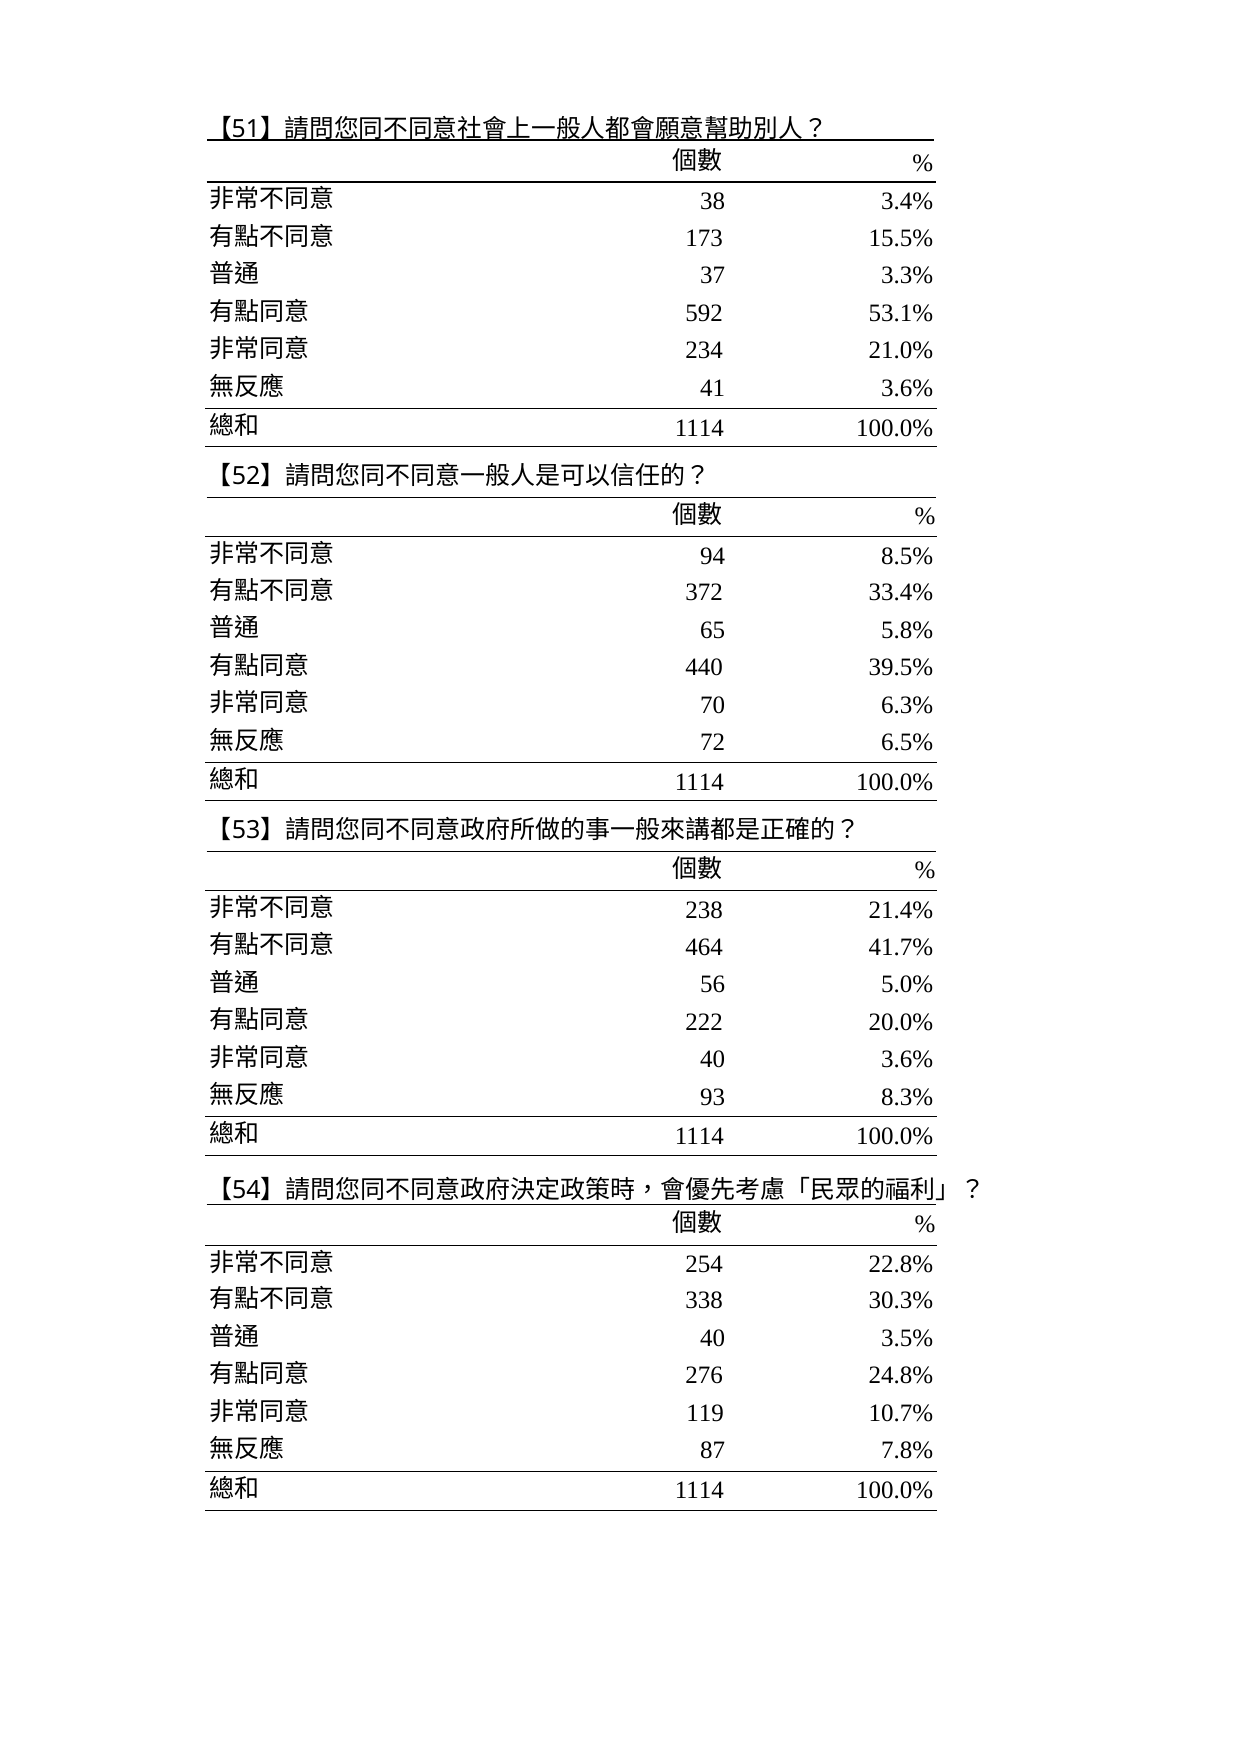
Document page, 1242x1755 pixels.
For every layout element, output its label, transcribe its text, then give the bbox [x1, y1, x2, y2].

table_cell 6.5% [789, 724, 937, 762]
table_cell 無反應 [205, 1078, 504, 1116]
table_cell 【53】請問您同不同意政府所做的事一般來講都是正確的？ [205, 801, 937, 854]
table_cell 222 [504, 1003, 789, 1040]
table_cell 總和 [205, 1472, 504, 1510]
table_cell 總和 [205, 1117, 504, 1154]
table_cell 56 [504, 965, 789, 1003]
table_cell 5.8% [789, 611, 937, 649]
table_cell 93 [504, 1078, 789, 1116]
table_cell 總和 [205, 763, 504, 800]
table_cell 87 [504, 1433, 789, 1471]
table_cell 338 [504, 1283, 789, 1321]
table_cell 3.5% [789, 1321, 937, 1358]
table_cell 非常同意 [205, 1040, 504, 1078]
table_header % [789, 1206, 937, 1245]
table_cell 8.3% [789, 1078, 937, 1116]
table_cell % [789, 854, 937, 890]
table_cell 21.4% [789, 891, 937, 928]
table_cell 30.3% [789, 1283, 937, 1321]
table_cell 100.0% [789, 409, 937, 446]
table_cell 總和 [205, 409, 504, 446]
table_header 個數 [504, 1206, 789, 1245]
table_cell 有點不同意 [205, 928, 504, 965]
table_cell 非常不同意 [205, 537, 504, 574]
table_cell % [789, 500, 937, 536]
table_cell 普通 [205, 611, 504, 649]
table_cell 100.0% [789, 763, 937, 800]
table_cell 個數 [504, 500, 789, 536]
table_cell 普通 [205, 1321, 504, 1358]
table_cell 276 [504, 1358, 789, 1396]
table_cell 非常同意 [205, 332, 504, 369]
table_cell 有點同意 [205, 1003, 504, 1040]
table_header 非常不同意 [205, 188, 504, 219]
table_cell 非常同意 [205, 1396, 504, 1433]
table_cell 33.4% [789, 574, 937, 611]
table_cell 1114 [504, 409, 789, 446]
table_cell 非常不同意 [205, 891, 504, 928]
table_cell 100.0% [789, 1472, 937, 1510]
table_cell 8.5% [789, 537, 937, 574]
table_cell 有點同意 [205, 295, 504, 332]
table_cell 3.6% [789, 1040, 937, 1078]
table_cell [205, 500, 504, 536]
table_cell 普通 [205, 257, 504, 294]
table_cell 7.8% [789, 1433, 937, 1471]
table_cell 有點不同意 [205, 220, 504, 257]
table_cell 1114 [504, 1472, 789, 1510]
table_cell 41.7% [789, 928, 937, 965]
table_cell 無反應 [205, 1433, 504, 1471]
table_cell 【52】請問您同不同意一般人是可以信任的？ [205, 447, 937, 499]
table_cell 234 [504, 332, 789, 369]
table_cell 1114 [504, 763, 789, 800]
table_cell 119 [504, 1396, 789, 1433]
table_cell 440 [504, 649, 789, 686]
table_cell 254 [504, 1246, 789, 1283]
table_cell 有點不同意 [205, 1283, 504, 1321]
table_cell 37 [504, 257, 789, 294]
table_cell 個數 [504, 854, 789, 890]
table_cell 無反應 [205, 370, 504, 407]
table_cell 94 [504, 537, 789, 574]
table_cell 24.8% [789, 1358, 937, 1396]
table_cell 3.3% [789, 257, 937, 294]
table_cell 53.1% [789, 295, 937, 332]
table_cell 有點同意 [205, 649, 504, 686]
table_cell 22.8% [789, 1246, 937, 1283]
table_cell 39.5% [789, 649, 937, 686]
text 【54】請問您同不同意政府決定政策時，會優先考慮「民眾的福利」？ [207, 1173, 1069, 1206]
table_cell 20.0% [789, 1003, 937, 1040]
table_cell [205, 854, 504, 890]
table_cell 1114 [504, 1117, 789, 1154]
table_cell 5.0% [789, 965, 937, 1003]
table_cell 有點不同意 [205, 574, 504, 611]
table_cell 15.5% [789, 220, 937, 257]
table_cell 100.0% [789, 1117, 937, 1154]
table_cell 173 [504, 220, 789, 257]
table_header [205, 1206, 504, 1245]
table_cell 41 [504, 370, 789, 407]
table_cell 6.3% [789, 686, 937, 724]
table_cell 65 [504, 611, 789, 649]
table_cell 普通 [205, 965, 504, 1003]
table_cell 非常不同意 [205, 1246, 504, 1283]
table_cell 10.7% [789, 1396, 937, 1433]
table_cell 238 [504, 891, 789, 928]
table_header 38 [504, 188, 789, 219]
table_cell 3.6% [789, 370, 937, 407]
table_cell 70 [504, 686, 789, 724]
table_cell 非常同意 [205, 686, 504, 724]
table_cell 40 [504, 1040, 789, 1078]
table_cell 有點同意 [205, 1358, 504, 1396]
table_cell 72 [504, 724, 789, 762]
table_cell 無反應 [205, 724, 504, 762]
table_cell 40 [504, 1321, 789, 1358]
table_cell 21.0% [789, 332, 937, 369]
table_cell 464 [504, 928, 789, 965]
table_cell 592 [504, 295, 789, 332]
table_cell 372 [504, 574, 789, 611]
table_header 3.4% [789, 188, 937, 219]
